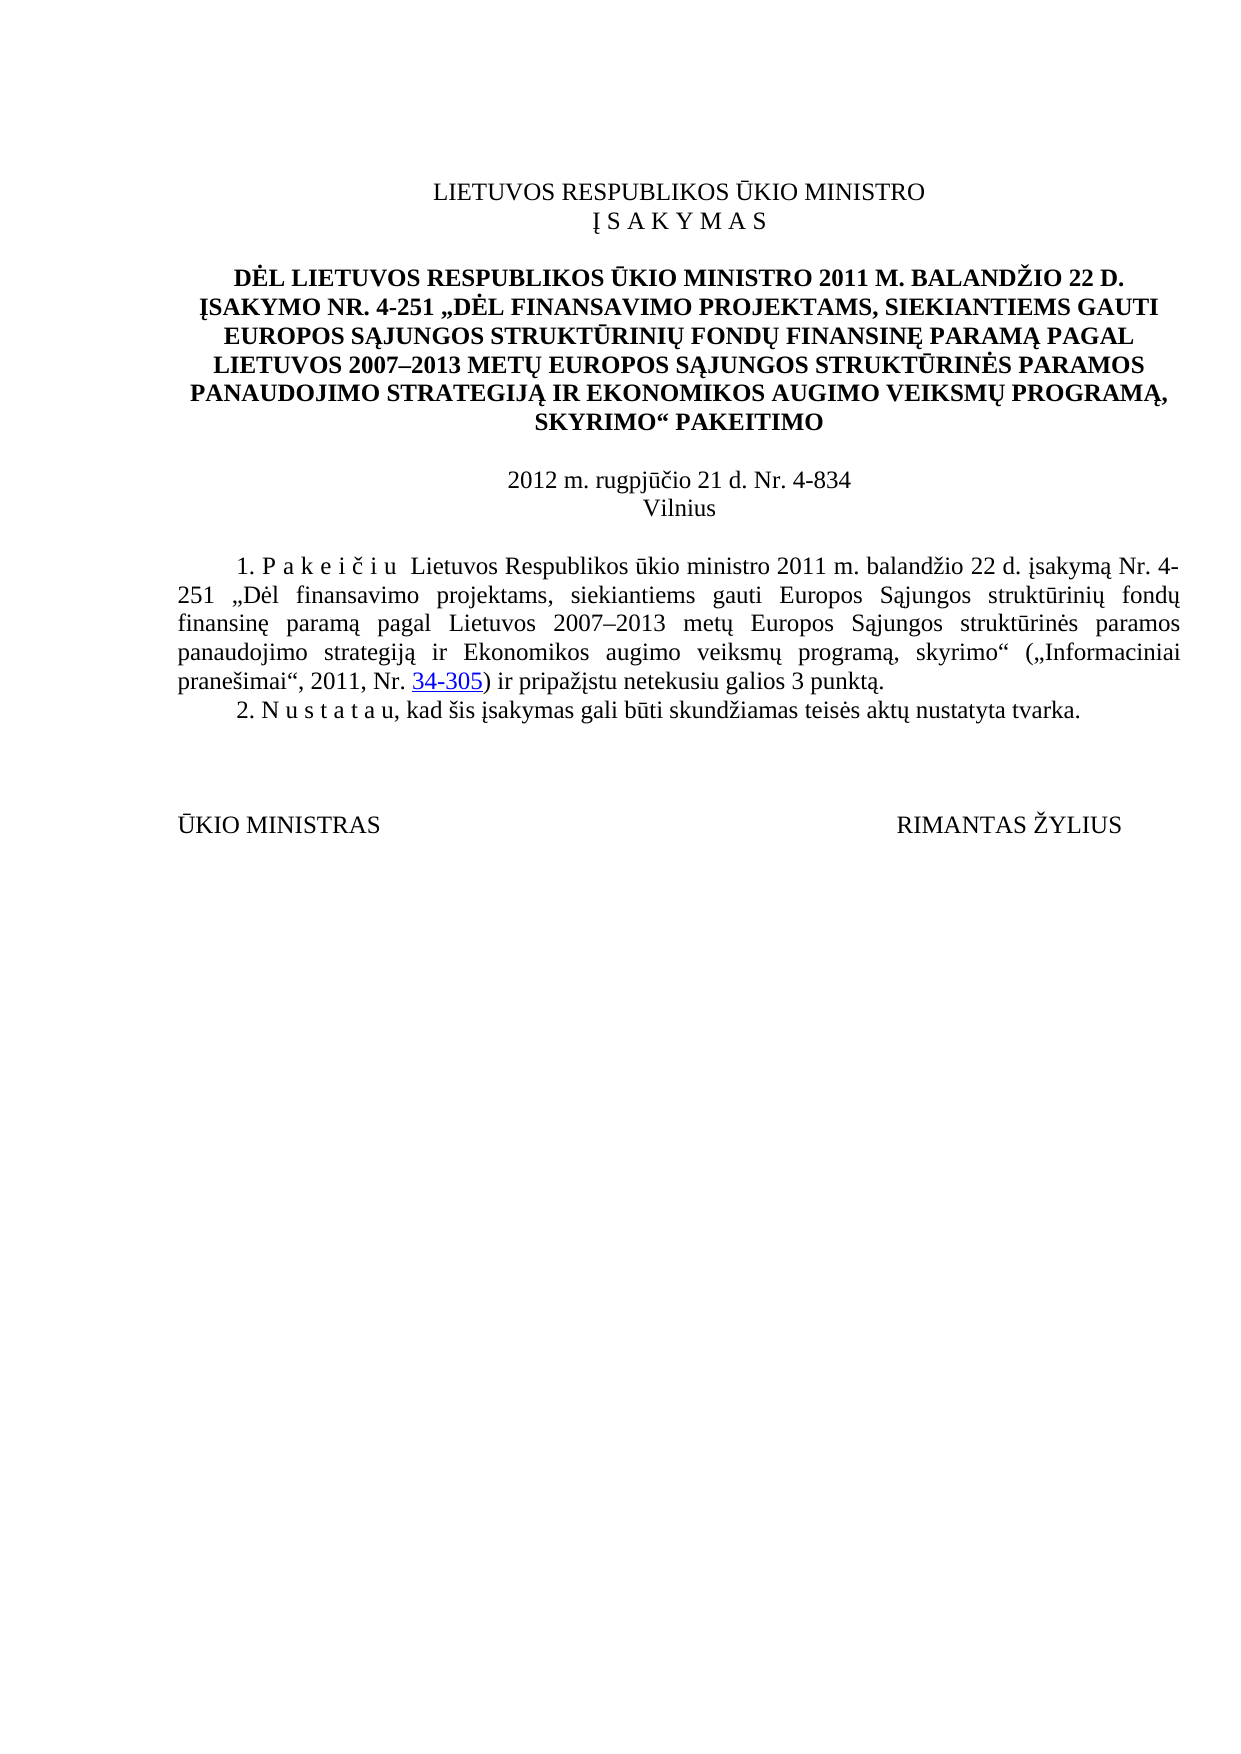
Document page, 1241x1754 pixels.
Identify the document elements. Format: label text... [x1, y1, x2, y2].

text Į S A K Y M A S [177, 206, 1181, 235]
text 2012 m. rugpjūčio 21 d. Nr. 4-834 [177, 465, 1181, 493]
text 2. N u s t a t a u, kad šis įsakymas gali būti skundžiamas teisės aktų nustatyta tvarka. [177, 695, 1181, 723]
text 1. P a k e i č i u Lietuvos Respublikos ūkio ministro 2011 m. balandžio 22 d. įsakymą Nr. 4-251 „Dėl finansavimo projektams, siekiantiems gauti Europos Sąjungos struktūrinių fondų finansinę paramą pagal Lietuvos 2007–2013 metų Europos Sąjungos struktūrinės paramos panaudojimo strategiją ir Ekonomikos augimo veiksmų programą, skyrimo“ („Informaciniai pranešimai“, 2011, Nr. 34-305) ir pripažįstu netekusiu galios 3 punktą. [177, 551, 1181, 695]
text Vilnius [177, 493, 1181, 522]
text LIETUVOS RESPUBLIKOS ŪKIO MINISTRO [177, 177, 1181, 206]
text DĖL LIETUVOS RESPUBLIKOS ūkio ministro 2011 m. balandžio 22 d. įsakymo nr. 4-251 „dėl finansavimo projektams, siekiantiems gauti europos sąjungos struktūrinių fondų finansinę paramą PAGAL LIETUVOS 2007–2013 METŲ eUROPOS SĄJUNGOS STRUKTŪRINĖS PARAMOS PANAUDOJIMO STRATEGIJĄ IR EKONOMIKOS AUGIMO VEIKSMŲ PROGRAMĄ, SKYRIMO“ Pakeitimo [177, 263, 1181, 436]
text Ūkio ministras Rimantas Žylius [177, 810, 1181, 838]
